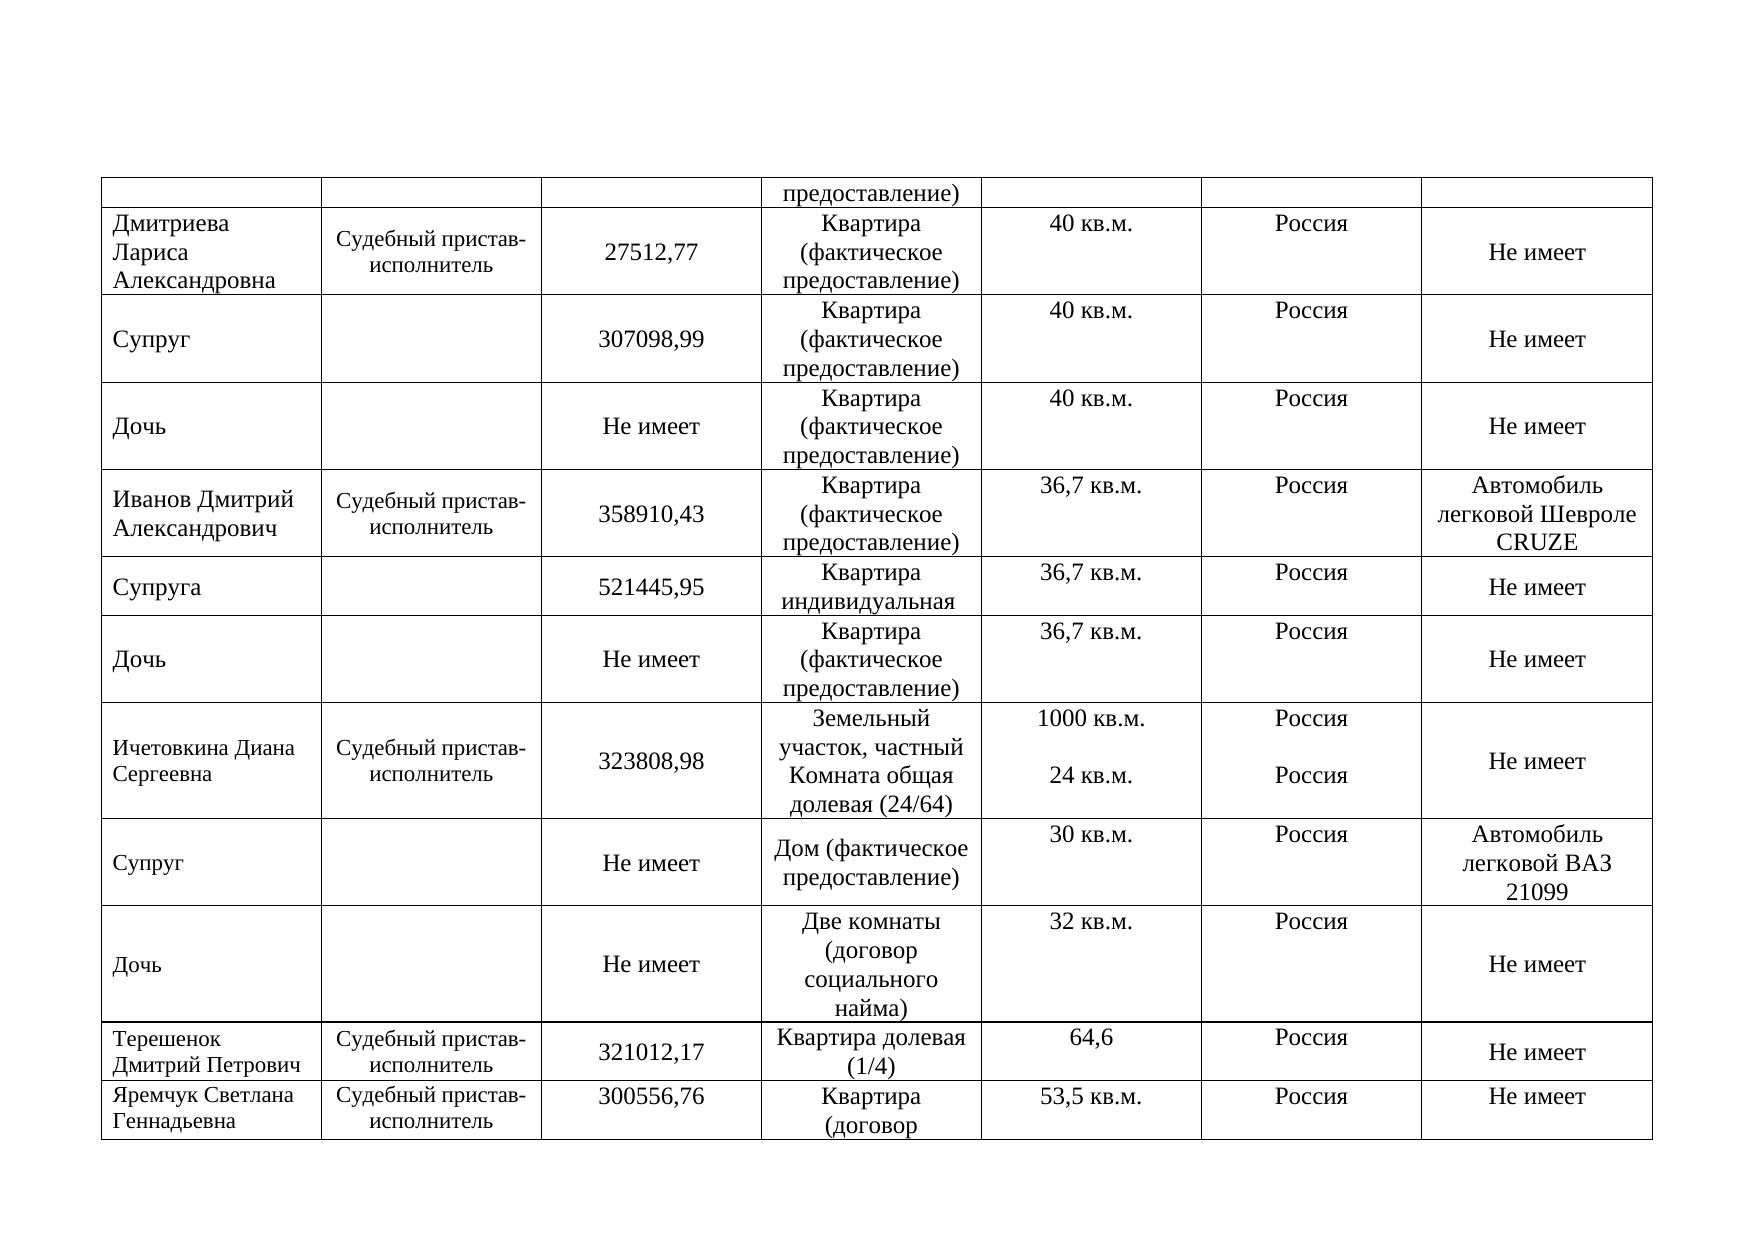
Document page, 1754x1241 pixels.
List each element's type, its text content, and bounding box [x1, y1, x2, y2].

table_cell Две комнаты (договор социального найма) [762, 906, 981, 1021]
table_cell [1202, 178, 1421, 207]
table_cell Земельный участок, частный Комната общая долевая (24/64) [762, 703, 981, 818]
table_cell Россия [1202, 383, 1421, 469]
table_cell предоставление) [762, 178, 981, 207]
table_cell 307098,99 [542, 295, 761, 382]
table_cell Супруга [102, 557, 321, 615]
table_cell Дмитриева Лариса Александровна [102, 208, 321, 294]
table_cell Россия [1202, 470, 1421, 556]
table_cell Дом (фактическое предоставление) [762, 819, 981, 905]
table_cell Судебный пристав-исполнитель [322, 1081, 541, 1138]
table_cell Иванов Дмитрий Александрович [102, 470, 321, 556]
table_cell 64,6 [982, 1023, 1201, 1080]
table_cell Автомобиль легковой Шевроле CRUZE [1422, 470, 1652, 556]
table_cell Не имеет [542, 906, 761, 1021]
table_cell Квартира (договор [762, 1081, 981, 1138]
table_cell Дочь [102, 383, 321, 469]
table_cell Россия [1202, 819, 1421, 905]
table_cell Не имеет [542, 383, 761, 469]
table_cell 321012,17 [542, 1023, 761, 1080]
table_cell 358910,43 [542, 470, 761, 556]
table_cell [322, 383, 541, 469]
table_cell Квартира (фактическое предоставление) [762, 470, 981, 556]
table_cell [322, 178, 541, 207]
table_cell [542, 178, 761, 207]
table_cell Квартира (фактическое предоставление) [762, 616, 981, 702]
table_cell Дочь [102, 906, 321, 1021]
table_cell Россия [1202, 557, 1421, 615]
table_cell Россия [1202, 616, 1421, 702]
table_cell Квартира (фактическое предоставление) [762, 295, 981, 382]
table_cell [322, 819, 541, 905]
table_cell 27512,77 [542, 208, 761, 294]
table_cell Россия [1202, 295, 1421, 382]
table_cell Россия Россия [1202, 703, 1421, 818]
table_cell Не имеет [1422, 906, 1652, 1021]
table_cell 521445,95 [542, 557, 761, 615]
table_cell 323808,98 [542, 703, 761, 818]
table_cell Не имеет [1422, 557, 1652, 615]
table_cell Судебный пристав-исполнитель [322, 470, 541, 556]
table_cell [322, 616, 541, 702]
table_cell Квартира долевая (1/4) [762, 1023, 981, 1080]
table_cell Супруг [102, 295, 321, 382]
table_cell Автомобиль легковой ВАЗ 21099 [1422, 819, 1652, 905]
table_cell 1000 кв.м. 24 кв.м. [982, 703, 1201, 818]
table_cell Не имеет [1422, 703, 1652, 818]
table_cell Судебный пристав-исполнитель [322, 1023, 541, 1080]
table_cell [322, 906, 541, 1021]
table_cell Дочь [102, 616, 321, 702]
table_cell Квартира (фактическое предоставление) [762, 208, 981, 294]
table_cell Не имеет [1422, 616, 1652, 702]
table_cell Судебный пристав-исполнитель [322, 703, 541, 818]
table_cell 40 кв.м. [982, 295, 1201, 382]
table_cell 40 кв.м. [982, 383, 1201, 469]
table_cell 36,7 кв.м. [982, 470, 1201, 556]
table_cell Не имеет [542, 616, 761, 702]
table_cell Не имеет [1422, 1081, 1652, 1138]
table_cell Судебный пристав-исполнитель [322, 208, 541, 294]
table_cell 36,7 кв.м. [982, 557, 1201, 615]
table_cell Не имеет [1422, 383, 1652, 469]
table_cell 32 кв.м. [982, 906, 1201, 1021]
table_cell Квартира индивидуальная [762, 557, 981, 615]
table_cell [322, 557, 541, 615]
table_cell 53,5 кв.м. [982, 1081, 1201, 1138]
table_cell Ичетовкина Диана Сергеевна [102, 703, 321, 818]
table_cell 300556,76 [542, 1081, 761, 1138]
table_cell Не имеет [1422, 1023, 1652, 1080]
table_cell 36,7 кв.м. [982, 616, 1201, 702]
table_cell 30 кв.м. [982, 819, 1201, 905]
table_cell Россия [1202, 906, 1421, 1021]
table_cell Яремчук Светлана Геннадьевна [102, 1081, 321, 1138]
table_cell Россия [1202, 208, 1421, 294]
table_cell [982, 178, 1201, 207]
table_cell Не имеет [1422, 295, 1652, 382]
table_cell Не имеет [542, 819, 761, 905]
table_cell Россия [1202, 1023, 1421, 1080]
table_cell [102, 178, 321, 207]
table_cell Россия [1202, 1081, 1421, 1138]
table_cell 40 кв.м. [982, 208, 1201, 294]
table_cell Квартира (фактическое предоставление) [762, 383, 981, 469]
table_cell [1422, 178, 1652, 207]
table_cell Терешенок Дмитрий Петрович [102, 1023, 321, 1080]
table_cell Не имеет [1422, 208, 1652, 294]
table_cell [322, 295, 541, 382]
table_cell Супруг [102, 819, 321, 905]
